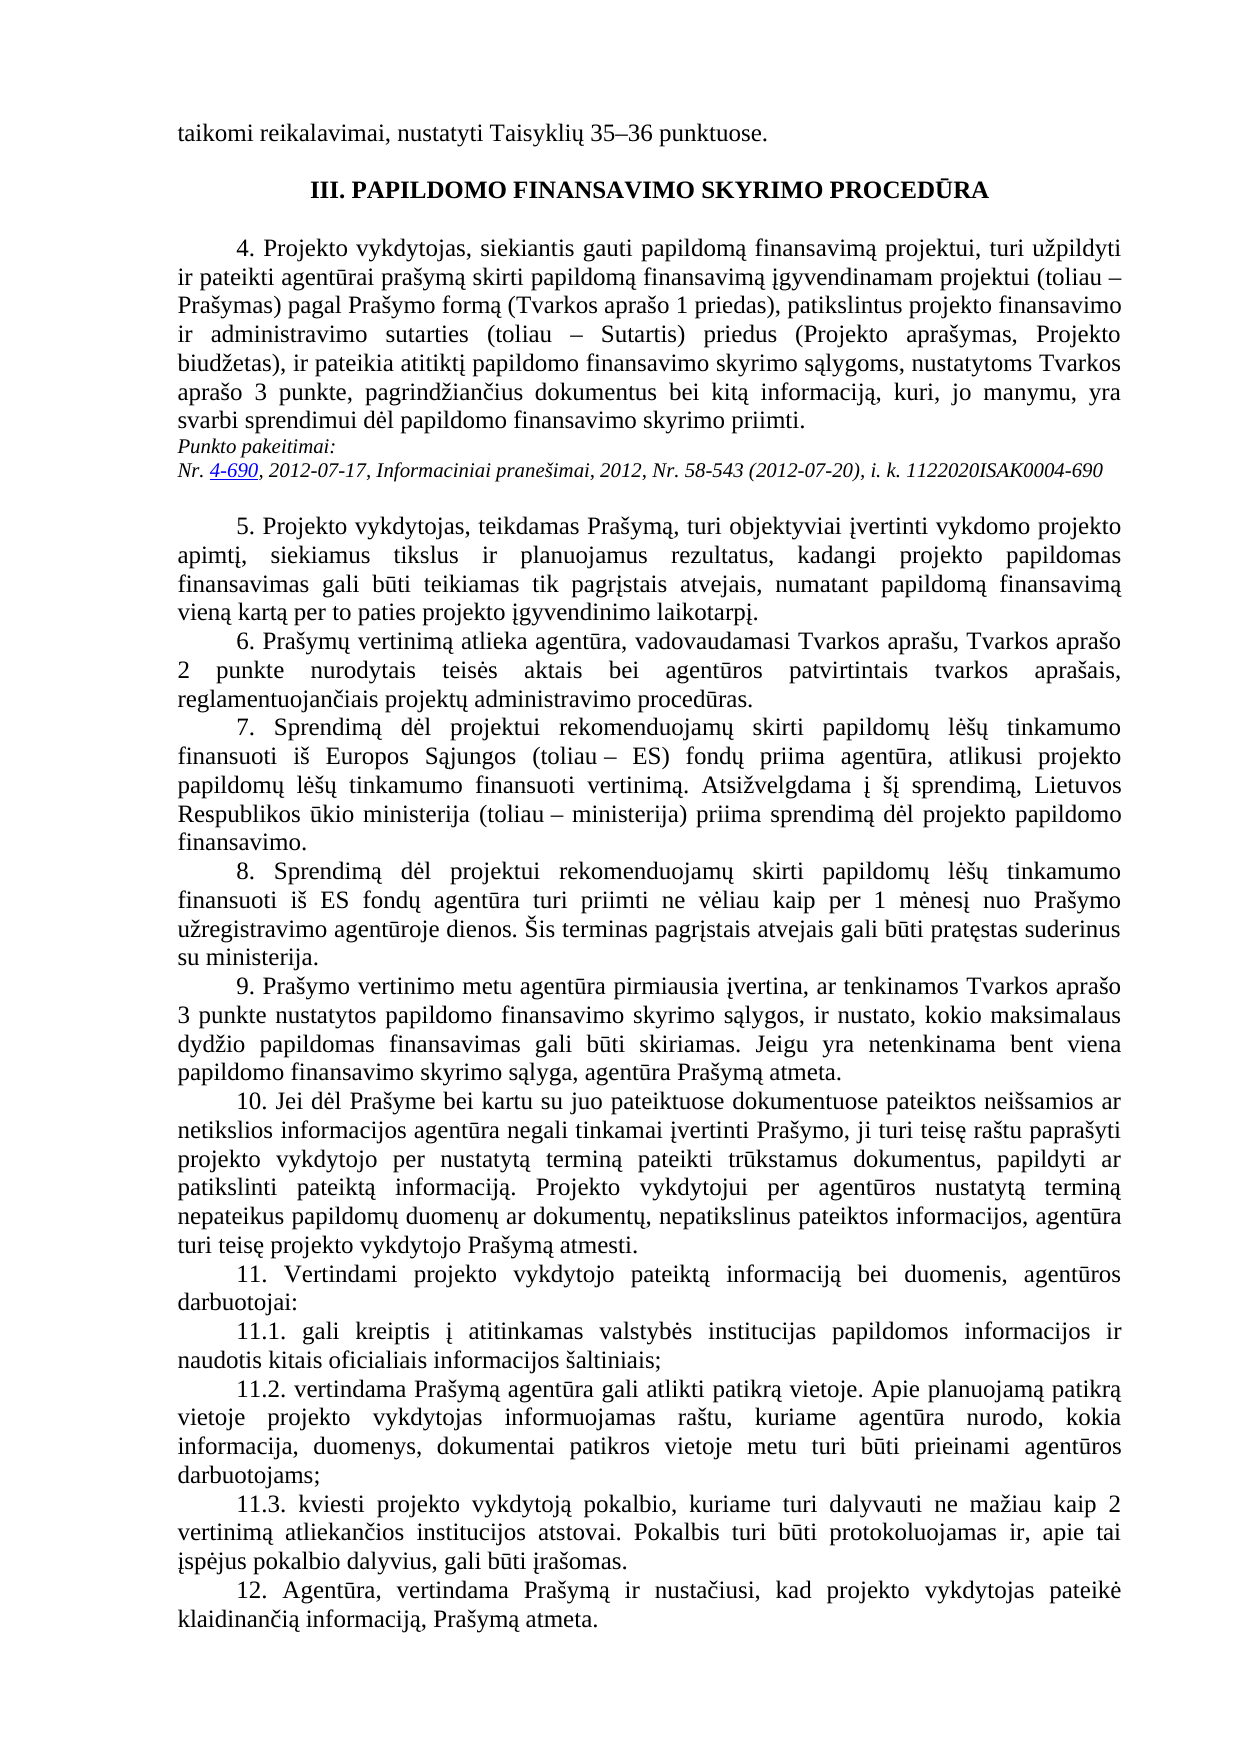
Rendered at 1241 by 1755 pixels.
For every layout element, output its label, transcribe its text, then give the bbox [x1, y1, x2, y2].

text 4. Projekto vykdytojas, siekiantis gauti papildomą finansavimą projektui, turi užpildyti ir pateikti agentūrai prašymą skirti papildomą finansavimą įgyvendinamam projektui (toliau – Prašymas) pagal Prašymo formą (Tvarkos aprašo 1 priedas), patikslintus projekto finansavimo ir administravimo sutarties (toliau – Sutartis) priedus (Projekto aprašymas, Projekto biudžetas), ir pateikia atitiktį papildomo finansavimo skyrimo sąlygoms, nustatytoms Tvarkos aprašo 3 punkte, pagrindžiančius dokumentus bei kitą informaciją, kuri, jo manymu, yra svarbi sprendimui dėl papildomo finansavimo skyrimo priimti. [177, 233, 1122, 434]
text 11.2. vertindama Prašymą agentūra gali atlikti patikrą vietoje. Apie planuojamą patikrą vietoje projekto vykdytojas informuojamas raštu, kuriame agentūra nurodo, kokia informacija, duomenys, dokumentai patikros vietoje metu turi būti prieinami agentūros darbuotojams; [177, 1374, 1122, 1489]
text 11.1. gali kreiptis į atitinkamas valstybės institucijas papildomos informacijos ir naudotis kitais oficialiais informacijos šaltiniais; [177, 1316, 1122, 1374]
text Nr. 4-690, 2012-07-17, Informaciniai pranešimai, 2012, Nr. 58-543 (2012-07-20), i. k. 1122020ISAK0004-690 [177, 458, 1122, 482]
text Punkto pakeitimai: [177, 434, 1122, 458]
text 11.3. kviesti projekto vykdytoją pokalbio, kuriame turi dalyvauti ne mažiau kaip 2 vertinimą atliekančios institucijos atstovai. Pokalbis turi būti protokoluojamas ir, apie tai įspėjus pokalbio dalyvius, gali būti įrašomas. [177, 1489, 1122, 1575]
text 11. Vertindami projekto vykdytojo pateiktą informaciją bei duomenis, agentūros darbuotojai: [177, 1259, 1122, 1316]
text 6. Prašymų vertinimą atlieka agentūra, vadovaudamasi Tvarkos aprašu, Tvarkos aprašo 2 punkte nurodytais teisės aktais bei agentūros patvirtintais tvarkos aprašais, reglamentuojančiais projektų administravimo procedūras. [177, 626, 1122, 712]
text 9. Prašymo vertinimo metu agentūra pirmiausia įvertina, ar tenkinamos Tvarkos aprašo 3 punkte nustatytos papildomo finansavimo skyrimo sąlygos, ir nustato, kokio maksimalaus dydžio papildomas finansavimas gali būti skiriamas. Jeigu yra netenkinama bent viena papildomo finansavimo skyrimo sąlyga, agentūra Prašymą atmeta. [177, 971, 1122, 1086]
text 8. Sprendimą dėl projektui rekomenduojamų skirti papildomų lėšų tinkamumo finansuoti iš ES fondų agentūra turi priimti ne vėliau kaip per 1 mėnesį nuo Prašymo užregistravimo agentūroje dienos. Šis terminas pagrįstais atvejais gali būti pratęstas suderinus su ministerija. [177, 856, 1122, 971]
text 10. Jei dėl Prašyme bei kartu su juo pateiktuose dokumentuose pateiktos neišsamios ar netikslios informacijos agentūra negali tinkamai įvertinti Prašymo, ji turi teisę raštu paprašyti projekto vykdytojo per nustatytą terminą pateikti trūkstamus dokumentus, papildyti ar patikslinti pateiktą informaciją. Projekto vykdytojui per agentūros nustatytą terminą nepateikus papildomų duomenų ar dokumentų, nepatikslinus pateiktos informacijos, agentūra turi teisę projekto vykdytojo Prašymą atmesti. [177, 1086, 1122, 1259]
text 5. Projekto vykdytojas, teikdamas Prašymą, turi objektyviai įvertinti vykdomo projekto apimtį, siekiamus tikslus ir planuojamus rezultatus, kadangi projekto papildomas finansavimas gali būti teikiamas tik pagrįstais atvejais, numatant papildomą finansavimą vieną kartą per to paties projekto įgyvendinimo laikotarpį. [177, 511, 1122, 626]
text 12. Agentūra, vertindama Prašymą ir nustačiusi, kad projekto vykdytojas pateikė klaidinančią informaciją, Prašymą atmeta. [177, 1575, 1122, 1632]
text III. PAPILDOMO FINANSAVIMO SKYRIMO PROCEDŪRA [177, 176, 1122, 204]
text 7. Sprendimą dėl projektui rekomenduojamų skirti papildomų lėšų tinkamumo finansuoti iš Europos Sąjungos (toliau – ES) fondų priima agentūra, atlikusi projekto papildomų lėšų tinkamumo finansuoti vertinimą. Atsižvelgdama į šį sprendimą, Lietuvos Respublikos ūkio ministerija (toliau – ministerija) priima sprendimą dėl projekto papildomo finansavimo. [177, 712, 1122, 856]
text taikomi reikalavimai, nustatyti Taisyklių 35–36 punktuose. [177, 118, 1122, 147]
